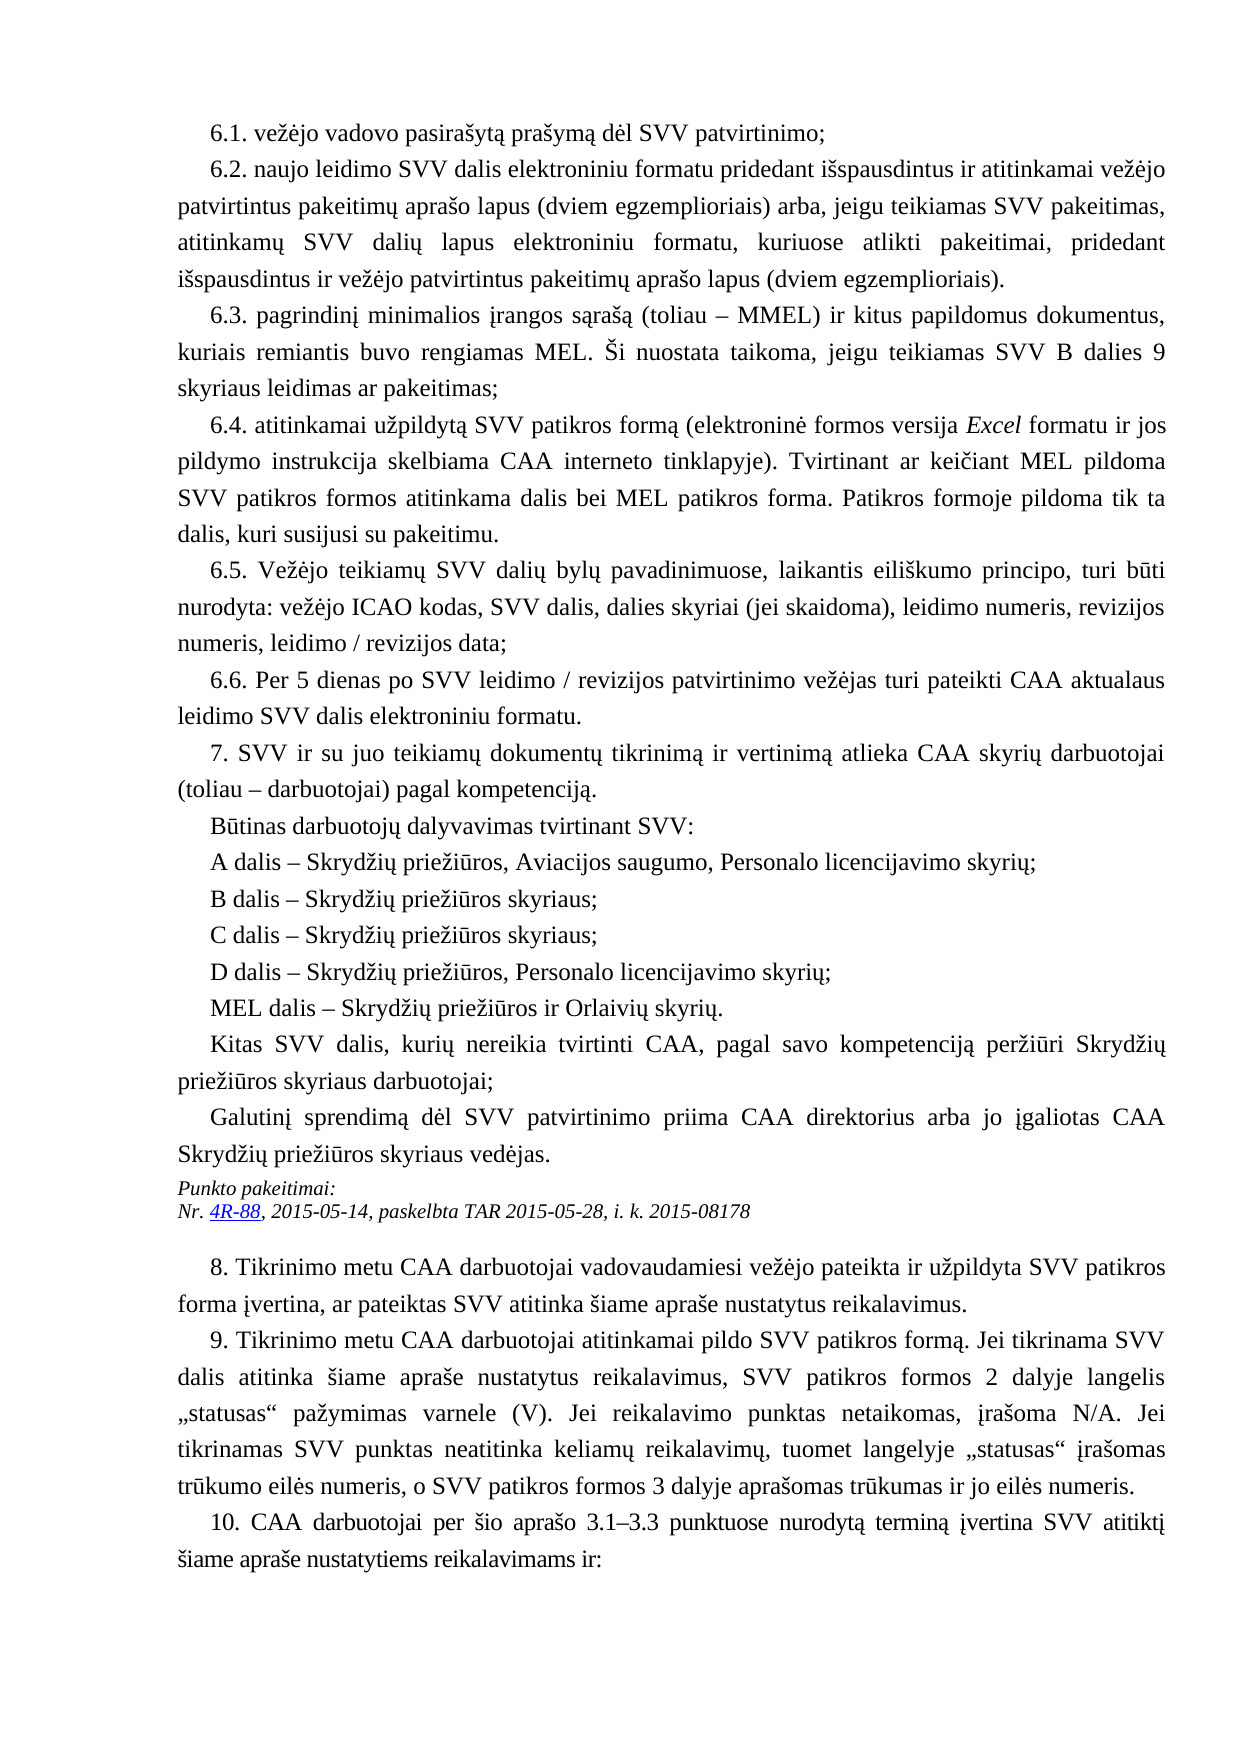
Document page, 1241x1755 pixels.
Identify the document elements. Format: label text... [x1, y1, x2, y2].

text Kitas SVV dalis, kurių nereikia tvirtinti CAA, pagal savo kompetenciją peržiūri Skrydžių priežiūros skyriaus darbuotojai; [177, 1029, 1166, 1095]
text 9. Tikrinimo metu CAA darbuotojai atitinkamai pildo SVV patikros formą. Jei tikrinama SVV dalis atitinka šiame apraše nustatytus reikalavimus, SVV patikros formos 2 dalyje langelis „statusas“ pažymimas varnele (V). Jei reikalavimo punktas netaikomas, įrašoma N/A. Jei tikrinamas SVV punktas neatitinka keliamų reikalavimų, tuomet langelyje „statusas“ įrašomas trūkumo eilės numeris, o SVV patikros formos 3 dalyje aprašomas trūkumas ir jo eilės numeris. [177, 1325, 1166, 1500]
text C dalis – Skrydžių priežiūros skyriaus; [177, 920, 1166, 949]
text Būtinas darbuotojų dalyvavimas tvirtinant SVV: [177, 811, 1166, 839]
text Galutinį sprendimą dėl SVV patvirtinimo priima CAA direktorius arba jo įgaliotas CAA Skrydžių priežiūros skyriaus vedėjas. [177, 1102, 1166, 1168]
text 6.5. Vežėjo teikiamų SVV dalių bylų pavadinimuose, laikantis eiliškumo principo, turi būti nurodyta: vežėjo ICAO kodas, SVV dalis, dalies skyriai (jei skaidoma), leidimo numeris, revizijos numeris, leidimo / revizijos data; [177, 556, 1166, 657]
text MEL dalis – Skrydžių priežiūros ir Orlaivių skyrių. [177, 993, 1166, 1022]
text Punkto pakeitimai: [177, 1175, 1166, 1199]
text 6.1. vežėjo vadovo pasirašytą prašymą dėl SVV patvirtinimo; [177, 118, 1166, 147]
text 6.6. Per 5 dienas po SVV leidimo / revizijos patvirtinimo vežėjas turi pateikti CAA aktualaus leidimo SVV dalis elektroniniu formatu. [177, 665, 1166, 730]
text B dalis – Skrydžių priežiūros skyriaus; [177, 884, 1166, 912]
text Nr. 4R-88, 2015-05-14, paskelbta TAR 2015-05-28, i. k. 2015-08178 [177, 1199, 1166, 1223]
text 6.4. atitinkamai užpildytą SVV patikros formą (elektroninė formos versija Excel formatu ir jos pildymo instrukcija skelbiama CAA interneto tinklapyje). Tvirtinant ar keičiant MEL pildoma SVV patikros formos atitinkama dalis bei MEL patikros forma. Patikros formoje pildoma tik ta dalis, kuri susijusi su pakeitimu. [177, 410, 1166, 548]
text 6.2. naujo leidimo SVV dalis elektroniniu formatu pridedant išspausdintus ir atitinkamai vežėjo patvirtintus pakeitimų aprašo lapus (dviem egzemplioriais) arba, jeigu teikiamas SVV pakeitimas, atitinkamų SVV dalių lapus elektroniniu formatu, kuriuose atlikti pakeitimai, pridedant išspausdintus ir vežėjo patvirtintus pakeitimų aprašo lapus (dviem egzemplioriais). [177, 154, 1166, 293]
text 8. Tikrinimo metu CAA darbuotojai vadovaudamiesi vežėjo pateikta ir užpildyta SVV patikros forma įvertina, ar pateiktas SVV atitinka šiame apraše nustatytus reikalavimus. [177, 1252, 1166, 1317]
text D dalis – Skrydžių priežiūros, Personalo licencijavimo skyrių; [177, 957, 1166, 985]
text 10. CAA darbuotojai per šio aprašo 3.1–3.3 punktuose nurodytą terminą įvertina SVV atitiktį šiame apraše nustatytiems reikalavimams ir: [177, 1507, 1166, 1573]
text 7. SVV ir su juo teikiamų dokumentų tikrinimą ir vertinimą atlieka CAA skyrių darbuotojai (toliau – darbuotojai) pagal kompetenciją. [177, 738, 1166, 803]
text A dalis – Skrydžių priežiūros, Aviacijos saugumo, Personalo licencijavimo skyrių; [177, 847, 1166, 876]
text 6.3. pagrindinį minimalios įrangos sąrašą (toliau – MMEL) ir kitus papildomus dokumentus, kuriais remiantis buvo rengiamas MEL. Ši nuostata taikoma, jeigu teikiamas SVV B dalies 9 skyriaus leidimas ar pakeitimas; [177, 300, 1166, 402]
